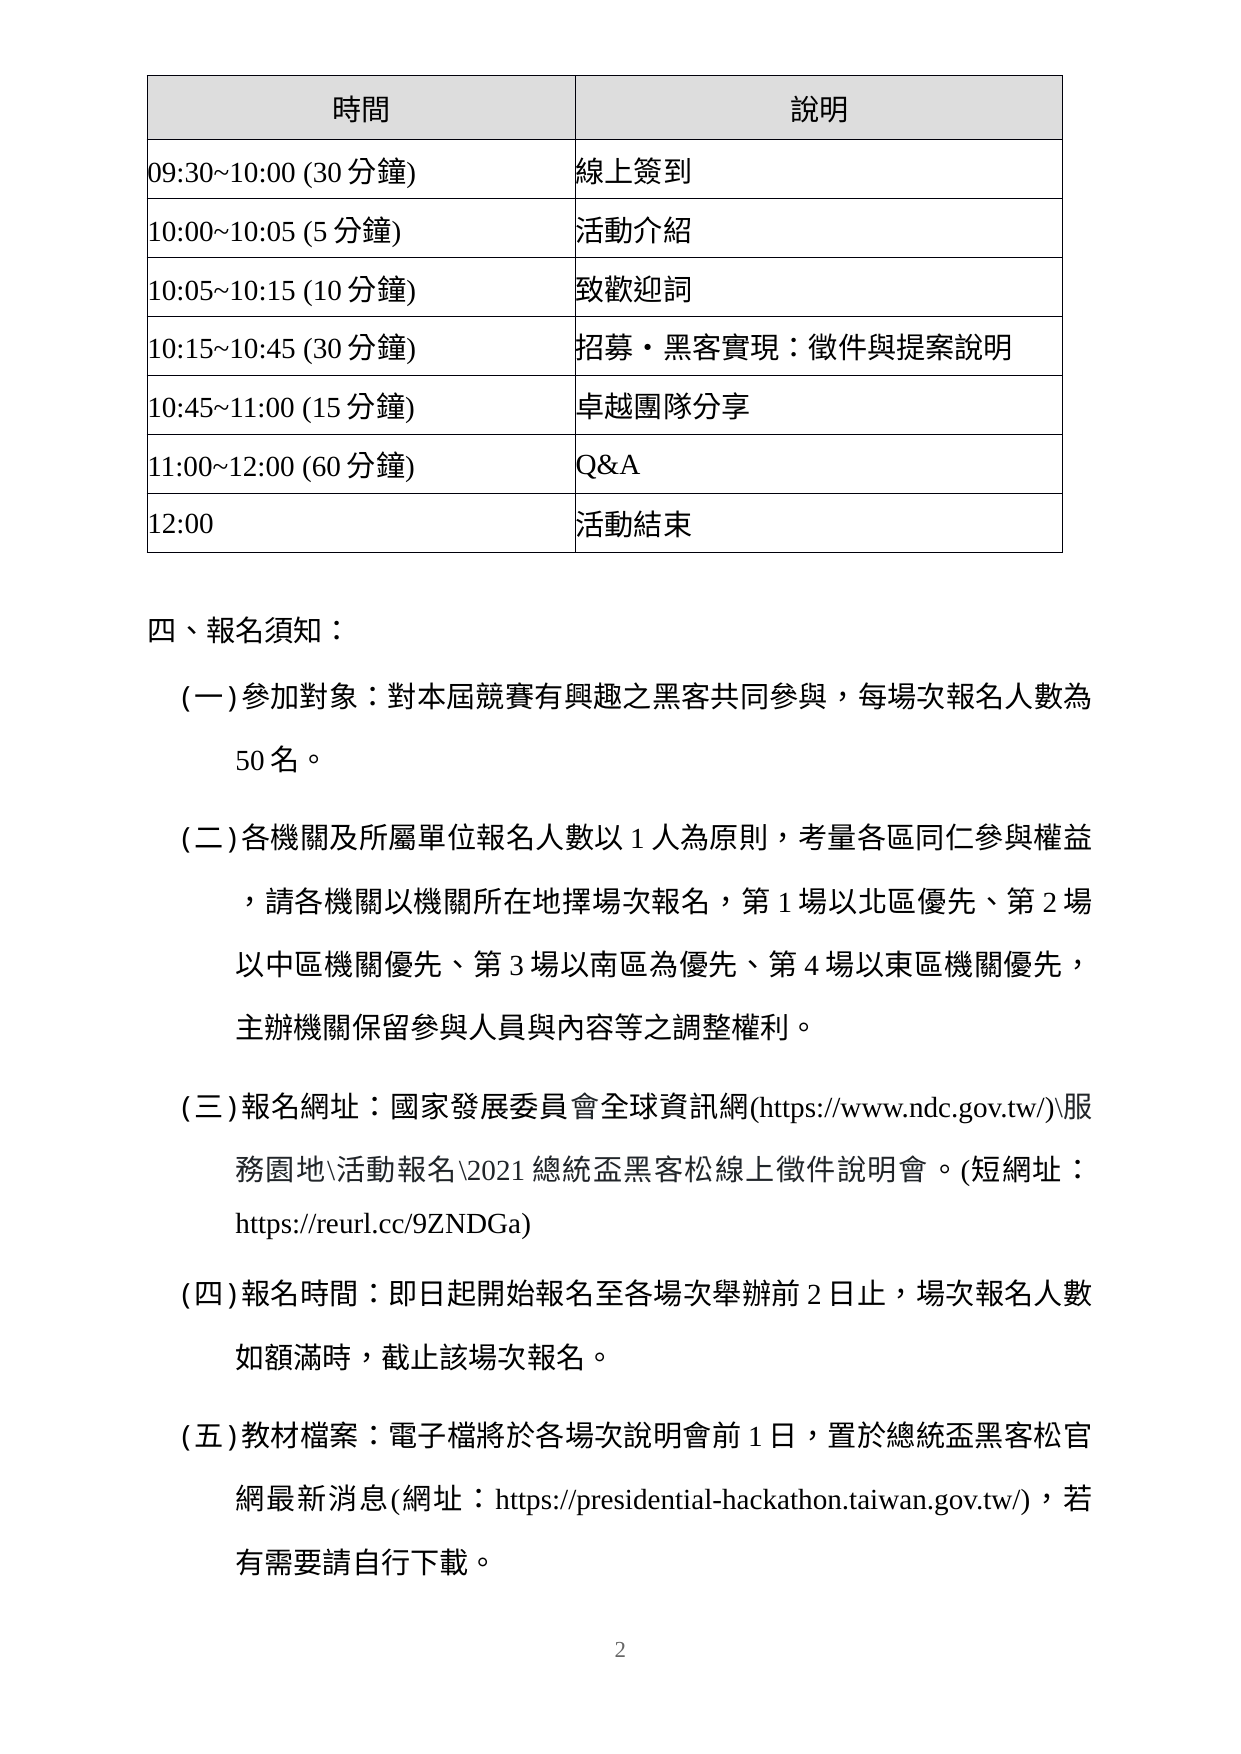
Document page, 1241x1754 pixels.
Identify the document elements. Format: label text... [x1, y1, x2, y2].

table_cell 線上簽到 [576, 140, 1062, 198]
table_cell 活動結束 [576, 494, 1062, 552]
list 參加對象：對本屆競賽有興趣之黑客共同參與，每場次報名人數為50名。 [177, 673, 1093, 779]
table_cell 10:15~10:45 (30分鐘) [148, 317, 575, 375]
table_cell Q&A [576, 435, 1062, 493]
table_cell 致歡迎詞 [576, 258, 1062, 316]
table_header 時間 [148, 76, 575, 139]
list 各機關及所屬單位報名人數以1人為原則，考量各區同仁參與權益，請各機關以機關所在地擇場次報名，第1場以北區優先、第2場以中區機關優先、第3場以南區為優先、第4場以東區機關優先，主辦機關保留參與人員與內容等之調整權利。 [177, 815, 1093, 1047]
list 報名時間：即日起開始報名至各場次舉辦前2日止，場次報名人數如額滿時，截止該場次報名。 [177, 1271, 1093, 1376]
table_cell 11:00~12:00 (60分鐘) [148, 435, 575, 493]
table_cell 招募‧黑客實現：徵件與提案說明 [576, 317, 1062, 375]
table_cell 活動介紹 [576, 199, 1062, 257]
table_cell 卓越團隊分享 [576, 376, 1062, 434]
table_cell 10:05~10:15 (10分鐘) [148, 258, 575, 316]
list 報名須知： [148, 608, 1093, 650]
table_cell 12:00 [148, 494, 575, 552]
list 報名網址：國家發展委員會全球資訊網(https://www.ndc.gov.tw/)\服務園地\活動報名\2021總統盃黑客松線上徵件說明會。(短網址：https://reurl.cc/9ZNDGa) [177, 1083, 1093, 1239]
table_cell 10:00~10:05 (5分鐘) [148, 199, 575, 257]
table_cell 10:45~11:00 (15分鐘) [148, 376, 575, 434]
table_header 說明 [576, 76, 1062, 139]
table_cell 09:30~10:00 (30分鐘) [148, 140, 575, 198]
list 教材檔案：電子檔將於各場次說明會前1日，置於總統盃黑客松官網最新消息(網址：https://presidential-hackathon.taiwan.gov.tw/)，若有需要請自行下載。 [177, 1412, 1093, 1581]
